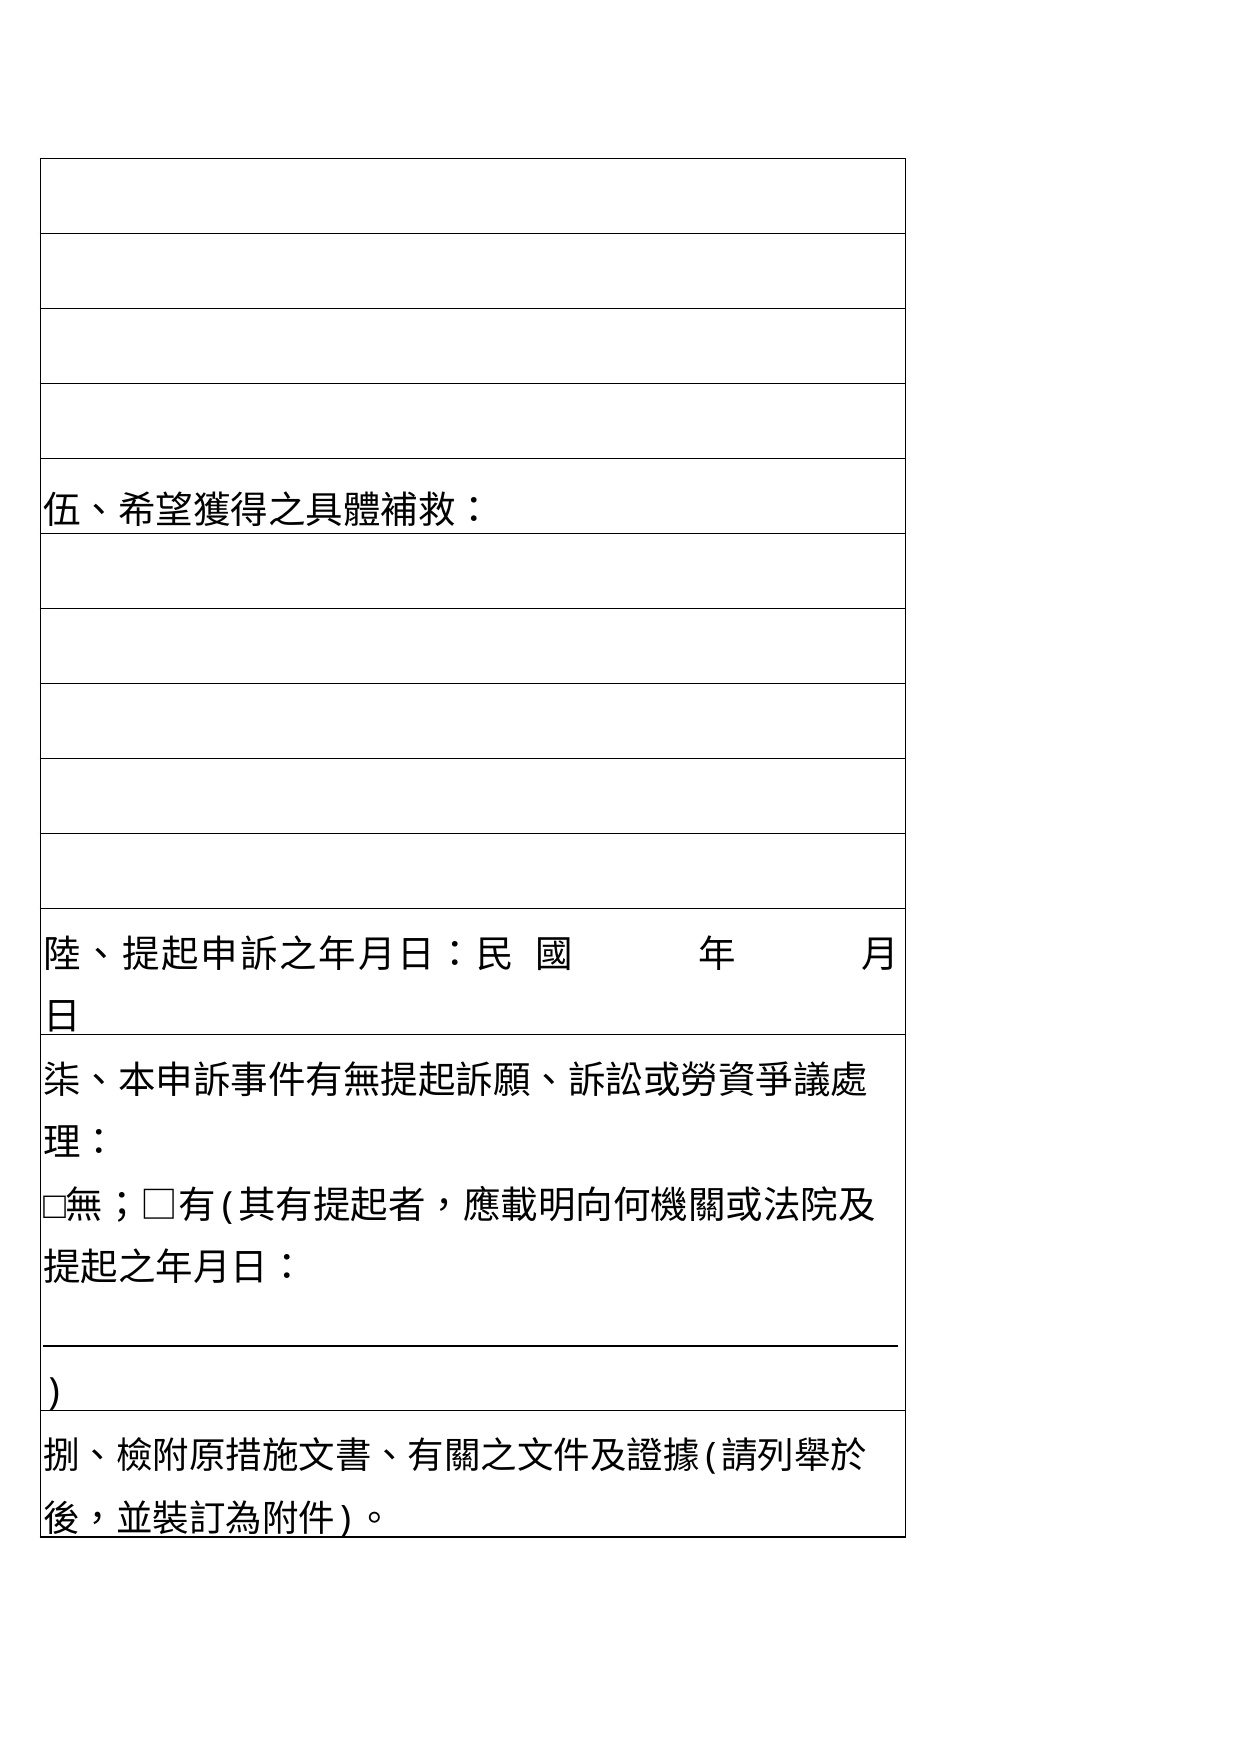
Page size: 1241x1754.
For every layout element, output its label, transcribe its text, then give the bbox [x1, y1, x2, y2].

table_cell 伍、希望獲得之具體補救： [41, 459, 905, 533]
table_cell [41, 759, 905, 833]
table_cell 陸、提起申訴之年月日：民 國 年 月 日 [41, 909, 905, 1034]
table_cell [41, 159, 905, 233]
table_cell [41, 234, 905, 308]
table_cell [41, 609, 905, 683]
table_cell 捌、檢附原措施文書、有關之文件及證據(請列舉於後，並裝訂為附件)。 [41, 1411, 905, 1536]
table_cell [41, 309, 905, 383]
table_cell [41, 534, 905, 608]
table_cell [41, 684, 905, 758]
table_cell [41, 384, 905, 458]
table_cell 柒、本申訴事件有無提起訴願、訴訟或勞資爭議處理： □無；□有(其有提起者，應載明向何機關或法院及提起之年月日： ) [41, 1035, 905, 1410]
table_cell [41, 834, 905, 908]
